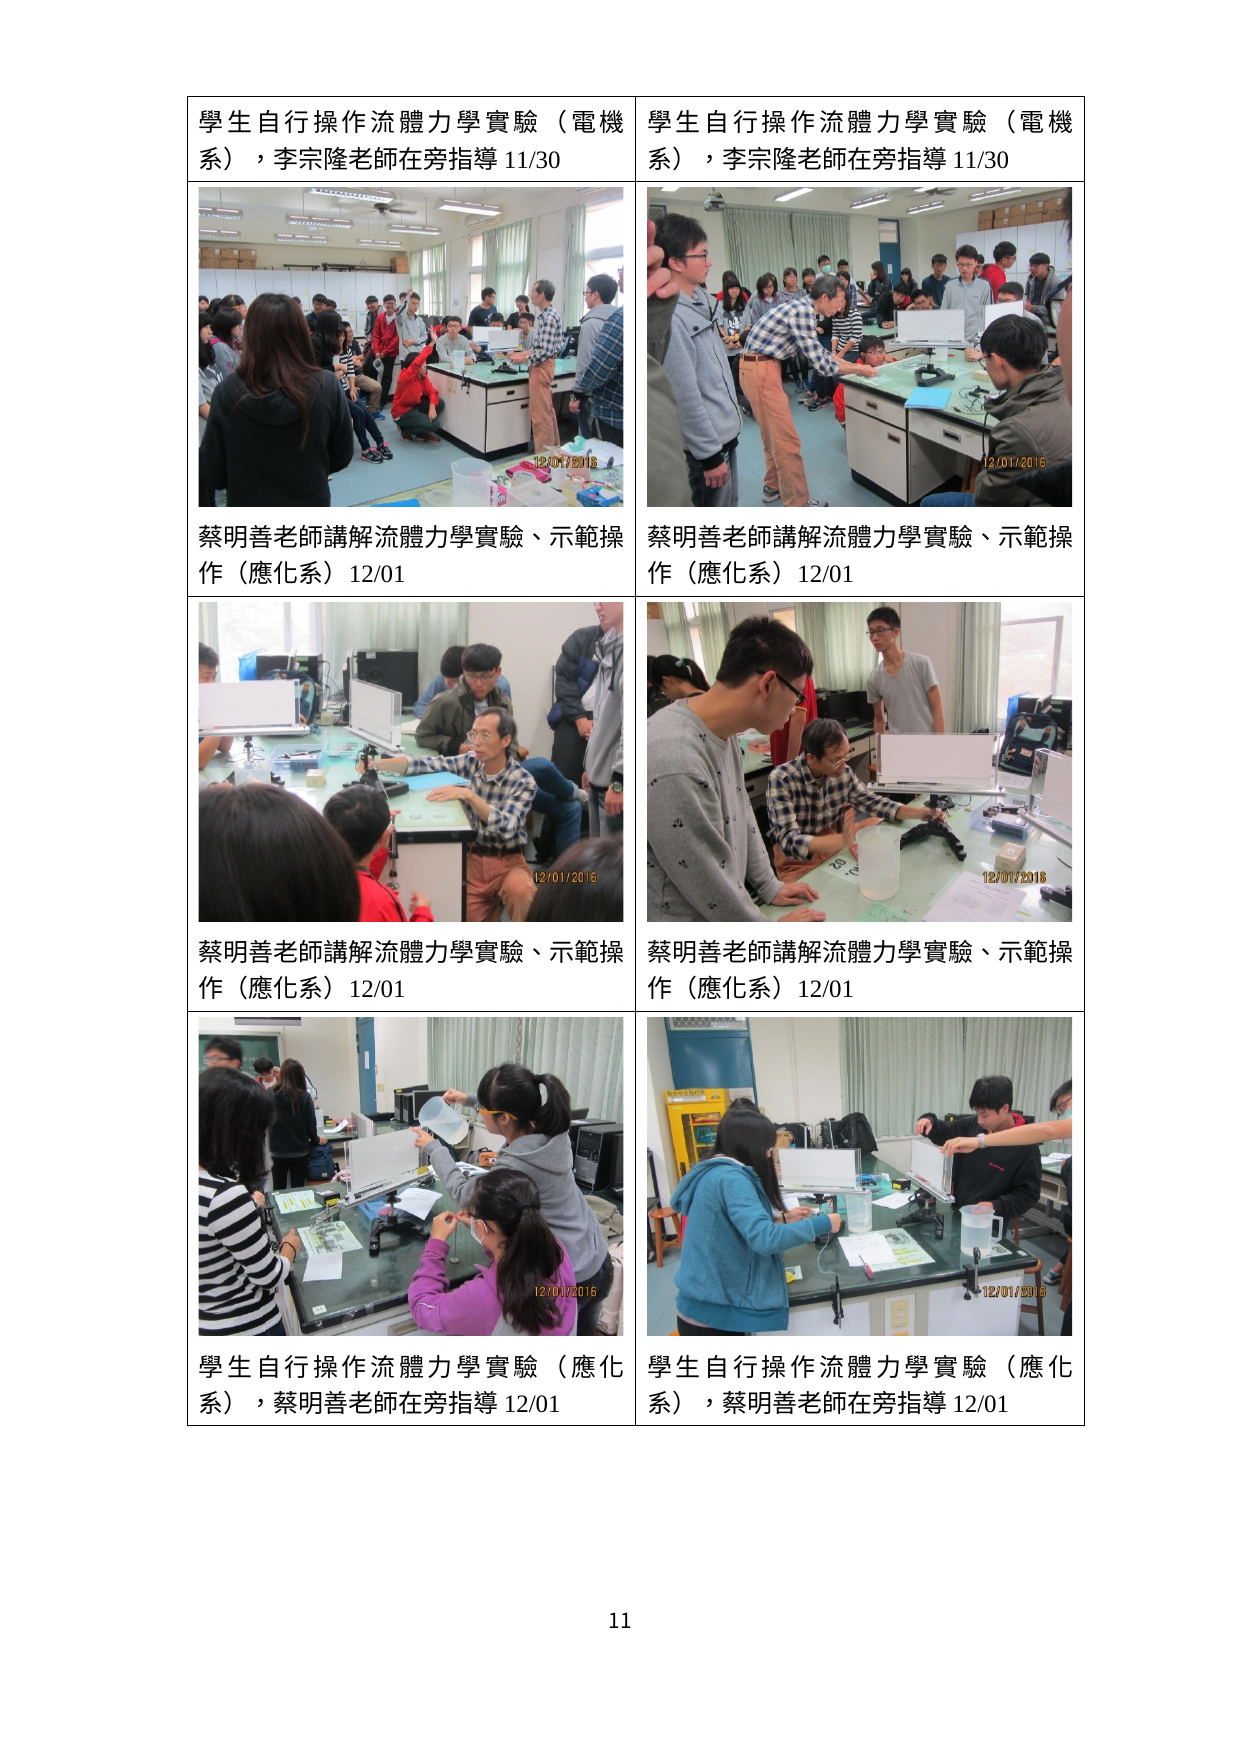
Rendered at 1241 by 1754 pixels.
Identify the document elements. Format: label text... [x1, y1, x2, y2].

table_cell 蔡明善老師講解流體力學實驗、示範操作（應化系）12/01 [636, 182, 1084, 596]
table_cell 蔡明善老師講解流體力學實驗、示範操作（應化系）12/01 [188, 597, 635, 1011]
table_cell 學生自行操作流體力學實驗（電機系），李宗隆老師在旁指導11/30 [636, 97, 1084, 181]
table_cell 蔡明善老師講解流體力學實驗、示範操作（應化系）12/01 [636, 597, 1084, 1011]
table_cell 學生自行操作流體力學實驗（應化系），蔡明善老師在旁指導12/01 [188, 1012, 635, 1425]
table_cell 學生自行操作流體力學實驗（應化系），蔡明善老師在旁指導12/01 [636, 1012, 1084, 1425]
table_cell 蔡明善老師講解流體力學實驗、示範操作（應化系）12/01 [188, 182, 635, 596]
table_cell 學生自行操作流體力學實驗（電機系），李宗隆老師在旁指導11/30 [188, 97, 635, 181]
